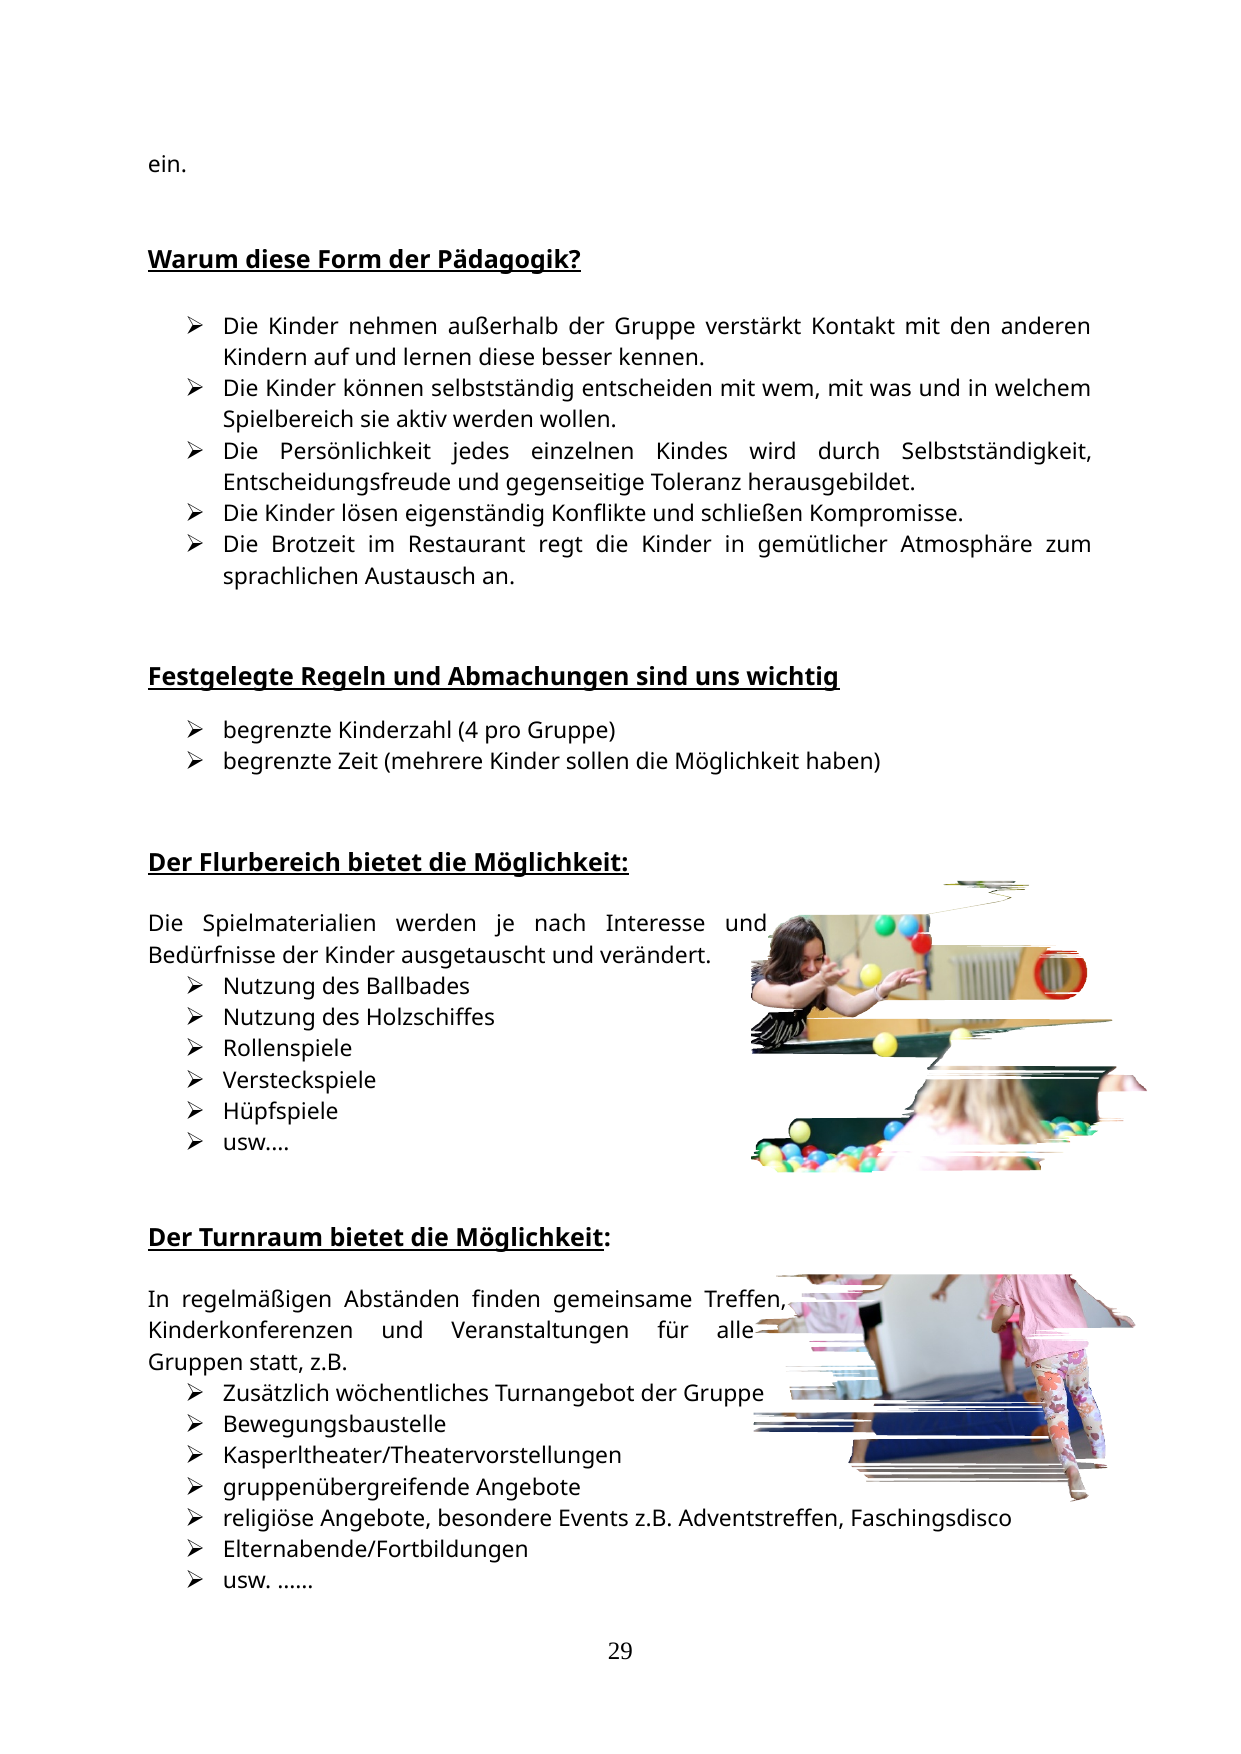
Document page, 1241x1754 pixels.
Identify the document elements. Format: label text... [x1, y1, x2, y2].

list Die Persönlichkeit jedes einzelnen Kindes wird durch Selbstständigkeit, Entscheidungsfreude und gegenseitige Toleranz herausgebildet. [185, 434, 1092, 497]
text Der Flurbereich bietet die Möglichkeit: [148, 844, 1092, 878]
list Kasperltheater/Theatervorstellungen [185, 1439, 1061, 1470]
list [1010, 1023, 1092, 1032]
list begrenzte Zeit (mehrere Kinder sollen die Möglichkeit haben) [185, 745, 1092, 776]
list begrenzte Kinderzahl (4 pro Gruppe) [185, 714, 1092, 745]
list usw.… [185, 1126, 790, 1157]
list usw. …… [185, 1564, 1092, 1595]
text [1032, 1328, 1092, 1377]
list Hüpfspiele [185, 1095, 915, 1126]
list Die Kinder nehmen außerhalb der Gruppe verstärkt Kontakt mit den anderen Kindern auf und lernen diese besser kennen. [185, 309, 1092, 372]
text Festgelegte Regeln und Abmachungen sind uns wichtig [148, 659, 1092, 693]
list Zusätzlich wöchentliches Turnangebot der Gruppe [185, 1377, 1023, 1408]
list Rollenspiele [185, 1032, 936, 1063]
list Bewegungsbaustelle [185, 1408, 1048, 1439]
text [928, 907, 1092, 970]
list gruppenübergreifende Angebote [185, 1470, 1073, 1502]
list religiöse Angebote, besondere Events z.B. Adventstreffen, Faschingsdisco [185, 1502, 1092, 1533]
list [938, 1032, 1092, 1063]
list Die Kinder lösen eigenständig Konflikte und schließen Kompromisse. [185, 497, 1092, 528]
text Warum diese Form der Pädagogik? [148, 241, 1092, 276]
list Die Kinder können selbstständig entscheiden mit wem, mit was und in welchem Spielbereich sie aktiv werden wollen. [185, 372, 1092, 434]
text In regelmäßigen Abständen finden gemeinsame Treffen, Kinderkonferenzen und Veranstaltungen für alle Gruppen statt, z.B. [148, 1283, 881, 1377]
text Die Spielmaterialien werden je nach Interesse und Bedürfnisse der Kinder ausgetauscht und verändert. [148, 907, 961, 970]
list [855, 1001, 1092, 1019]
text Der Turnraum bietet die Möglichkeit: [148, 1220, 1092, 1254]
list [945, 970, 1092, 1001]
list Nutzung des Ballbades [185, 970, 754, 1001]
list [879, 1136, 1092, 1157]
list Elternabende/Fortbildungen [185, 1533, 1092, 1564]
list Die Brotzeit im Restaurant regt die Kinder in gemütlicher Atmosphäre zum sprachlichen Austausch an. [185, 528, 1092, 591]
list Nutzung des Holzschiffes [185, 1001, 794, 1032]
list Versteckspiele [185, 1063, 1092, 1095]
text ein. [148, 148, 1092, 179]
